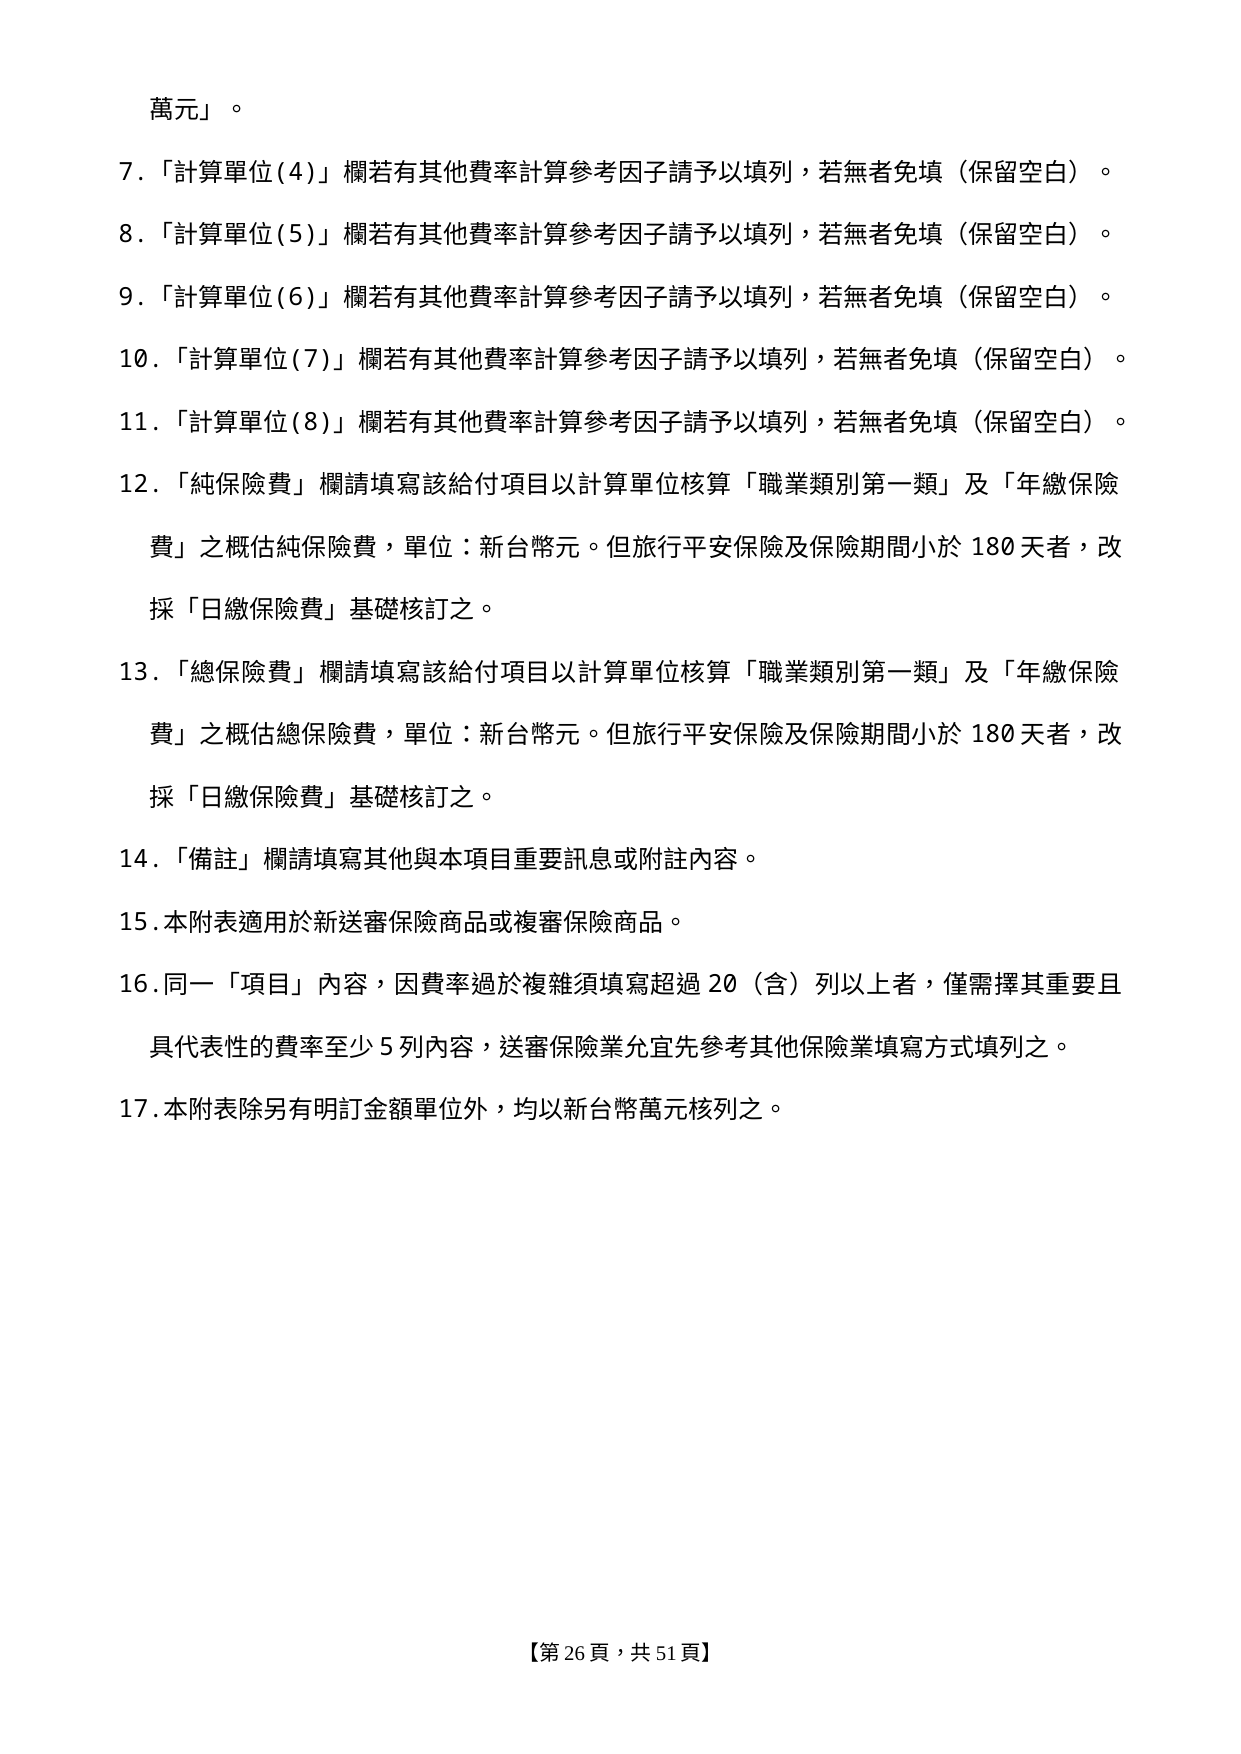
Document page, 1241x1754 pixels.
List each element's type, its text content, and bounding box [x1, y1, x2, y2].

text 11.「計算單位(8)」欄若有其他費率計算參考因子請予以填列，若無者免填（保留空白）。 [118, 379, 1122, 441]
text 14.「備註」欄請填寫其他與本項目重要訊息或附註內容。 [118, 816, 1122, 879]
text 12.「純保險費」欄請填寫該給付項目以計算單位核算「職業類別第一類」及「年繳保險費」之概估純保險費，單位：新台幣元。但旅行平安保險及保險期間小於180天者，改採「日繳保險費」基礎核訂之。 [118, 441, 1122, 629]
text 7.「計算單位(4)」欄若有其他費率計算參考因子請予以填列，若無者免填（保留空白）。 [118, 129, 1122, 191]
text 8.「計算單位(5)」欄若有其他費率計算參考因子請予以填列，若無者免填（保留空白）。 [118, 191, 1122, 254]
text 萬元」。 [118, 66, 1122, 129]
text 17.本附表除另有明訂金額單位外，均以新台幣萬元核列之。 [118, 1066, 1122, 1129]
text 13.「總保險費」欄請填寫該給付項目以計算單位核算「職業類別第一類」及「年繳保險費」之概估總保險費，單位：新台幣元。但旅行平安保險及保險期間小於180天者，改採「日繳保險費」基礎核訂之。 [118, 629, 1122, 816]
text 9.「計算單位(6)」欄若有其他費率計算參考因子請予以填列，若無者免填（保留空白）。 [118, 254, 1122, 316]
text 16.同一「項目」內容，因費率過於複雜須填寫超過20（含）列以上者，僅需擇其重要且具代表性的費率至少5列內容，送審保險業允宜先參考其他保險業填寫方式填列之。 [118, 941, 1122, 1066]
text 10.「計算單位(7)」欄若有其他費率計算參考因子請予以填列，若無者免填（保留空白）。 [118, 316, 1122, 379]
text 15.本附表適用於新送審保險商品或複審保險商品。 [118, 879, 1122, 941]
